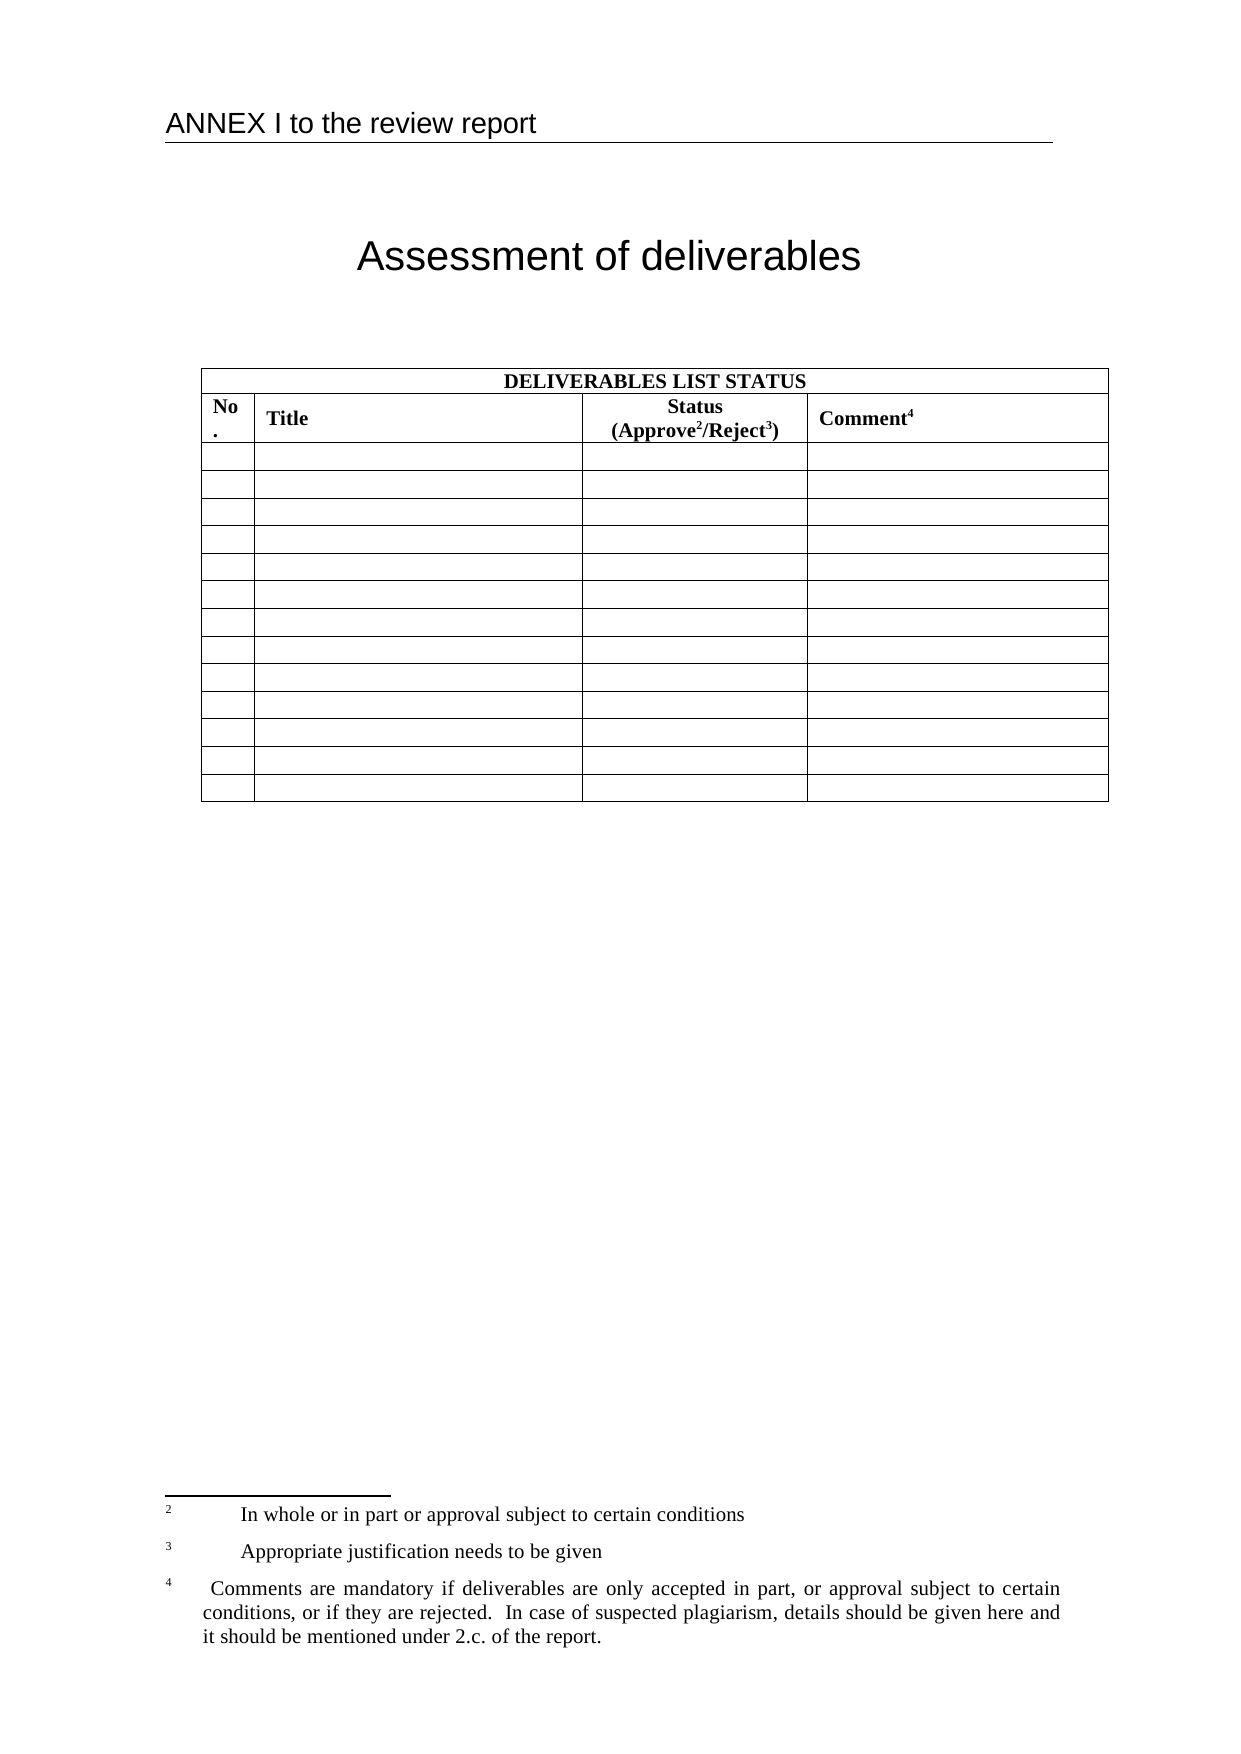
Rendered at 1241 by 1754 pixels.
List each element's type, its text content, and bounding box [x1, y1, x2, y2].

table_cell [202, 499, 254, 525]
table_cell [255, 775, 582, 801]
table_cell [808, 499, 1108, 525]
table_cell [583, 499, 807, 525]
table_cell [583, 581, 807, 608]
table_cell [202, 664, 254, 691]
table_cell [808, 526, 1108, 553]
table_cell [583, 664, 807, 691]
table_cell [808, 609, 1108, 636]
table_cell [583, 747, 807, 773]
table_cell [202, 526, 254, 553]
table_cell [583, 554, 807, 580]
table_cell Status (Approve/Reject) [583, 394, 807, 442]
table_cell [255, 554, 582, 580]
table_cell [808, 581, 1108, 608]
table_cell [202, 637, 254, 663]
table_cell [255, 609, 582, 636]
table_cell [255, 747, 582, 773]
table_cell [202, 443, 254, 470]
table_cell [255, 471, 582, 497]
table_cell [583, 692, 807, 718]
table_cell [808, 664, 1108, 691]
table_cell [255, 581, 582, 608]
table_cell [255, 664, 582, 691]
table_cell [808, 637, 1108, 663]
table_cell [202, 581, 254, 608]
table_cell Title [255, 394, 582, 442]
text Assessment of deliverables [165, 232, 1053, 279]
table_cell [583, 609, 807, 636]
table_cell [808, 692, 1108, 718]
table_cell Comment [808, 394, 1108, 442]
table_cell [255, 692, 582, 718]
table_cell [808, 554, 1108, 580]
table_cell [255, 499, 582, 525]
table_cell [202, 554, 254, 580]
table_cell [583, 526, 807, 553]
table_cell [202, 471, 254, 497]
table_cell [583, 719, 807, 746]
table_cell [583, 637, 807, 663]
table_cell [255, 443, 582, 470]
table_cell [255, 526, 582, 553]
table_cell No. [202, 394, 254, 442]
table_cell [808, 471, 1108, 497]
table_cell [583, 471, 807, 497]
table_cell [808, 719, 1108, 746]
table_cell [255, 719, 582, 746]
table_cell [202, 609, 254, 636]
table_cell [202, 692, 254, 718]
table_cell [202, 775, 254, 801]
text ANNEX I to the review report [165, 106, 1053, 142]
table_cell [583, 443, 807, 470]
table_cell [583, 775, 807, 801]
table_cell [808, 443, 1108, 470]
table_header DELIVERABLES LIST STATUS [202, 369, 1108, 393]
table_cell [202, 747, 254, 773]
table_cell [808, 747, 1108, 773]
table_cell [255, 637, 582, 663]
table_cell [808, 775, 1108, 801]
table_cell [202, 719, 254, 746]
